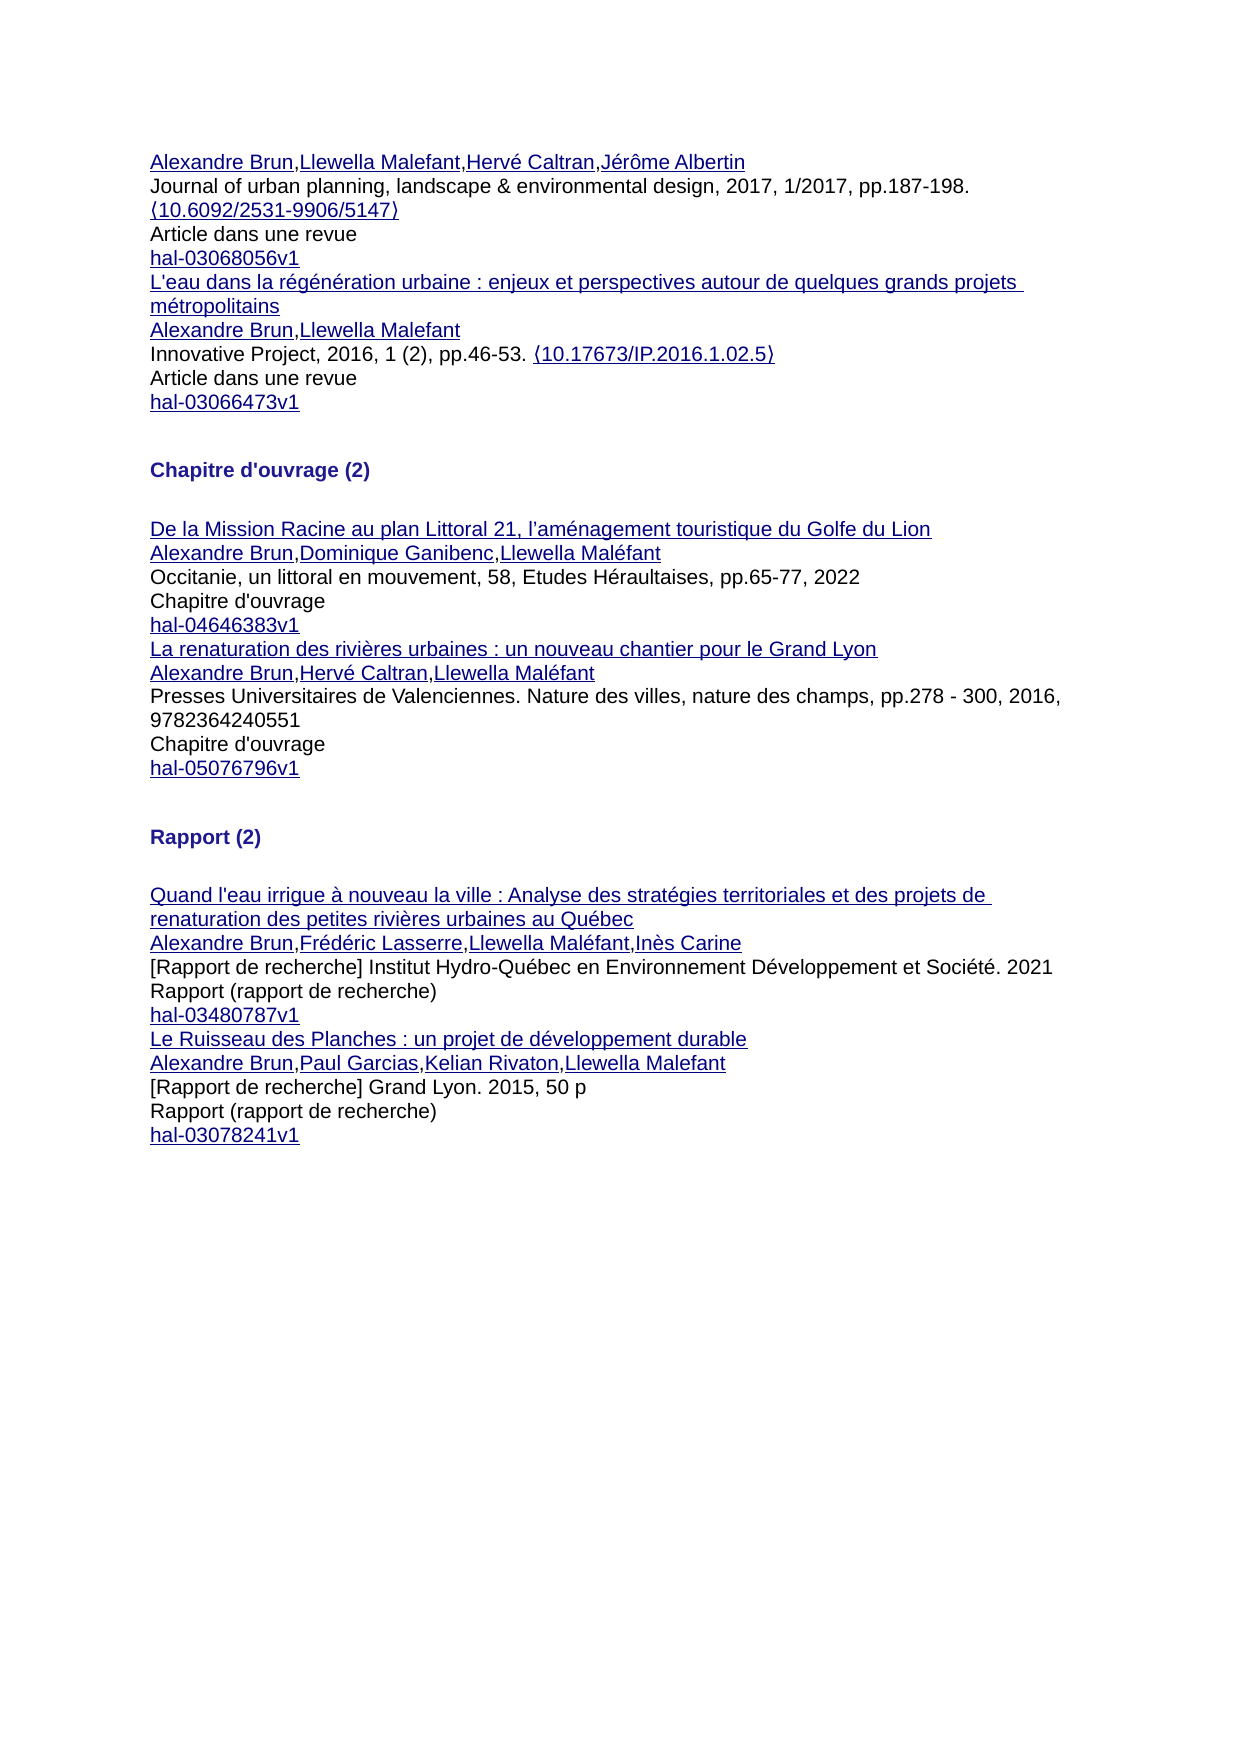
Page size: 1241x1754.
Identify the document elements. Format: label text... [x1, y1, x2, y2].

table_cell L'eau dans la régénération urbaine : enjeux et perspectives autour de quelques grands projets métropolitains Alexandre Brun,Llewella Malefant Innovative Project, 2016, 1 (2), pp.46-53. ⟨10.17673/IP.2016.1.02.5⟩ Article dans une revue hal-03066473v1 [150, 270, 1090, 413]
subtitle Chapitre d'ouvrage (2) [150, 458, 1090, 482]
table_cell Alexandre Brun,Llewella Malefant,Hervé Caltran,Jérôme Albertin Journal of urban planning, landscape & environmental design, 2017, 1/2017, pp.187-198. ⟨10.6092/2531-9906/5147⟩ Article dans une revue hal-03068056v1 [150, 150, 1090, 270]
table_header Quand l'eau irrigue à nouveau la ville : Analyse des stratégies territoriales et des projets de renaturation des petites rivières urbaines au Québec Alexandre Brun,Frédéric Lasserre,Llewella Maléfant,Inès Carine [Rapport de recherche] Institut Hydro-Québec en Environnement Développement et Société. 2021 Rapport (rapport de recherche) hal-03480787v1 [150, 883, 1090, 1027]
table_header De la Mission Racine au plan Littoral 21, l’aménagement touristique du Golfe du Lion Alexandre Brun,Dominique Ganibenc,Llewella Maléfant Occitanie, un littoral en mouvement, 58, Etudes Héraultaises, pp.65-77, 2022 Chapitre d'ouvrage hal-04646383v1 [150, 517, 1090, 636]
table_cell La renaturation des rivières urbaines : un nouveau chantier pour le Grand Lyon Alexandre Brun,Hervé Caltran,Llewella Maléfant Presses Universitaires de Valenciennes. Nature des villes, nature des champs, pp.278 - 300, 2016, 9782364240551 Chapitre d'ouvrage hal-05076796v1 [150, 636, 1090, 780]
table_cell Le Ruisseau des Planches : un projet de développement durable Alexandre Brun,Paul Garcias,Kelian Rivaton,Llewella Malefant [Rapport de recherche] Grand Lyon. 2015, 50 p Rapport (rapport de recherche) hal-03078241v1 [150, 1027, 1090, 1147]
subtitle Rapport (2) [150, 825, 1090, 849]
